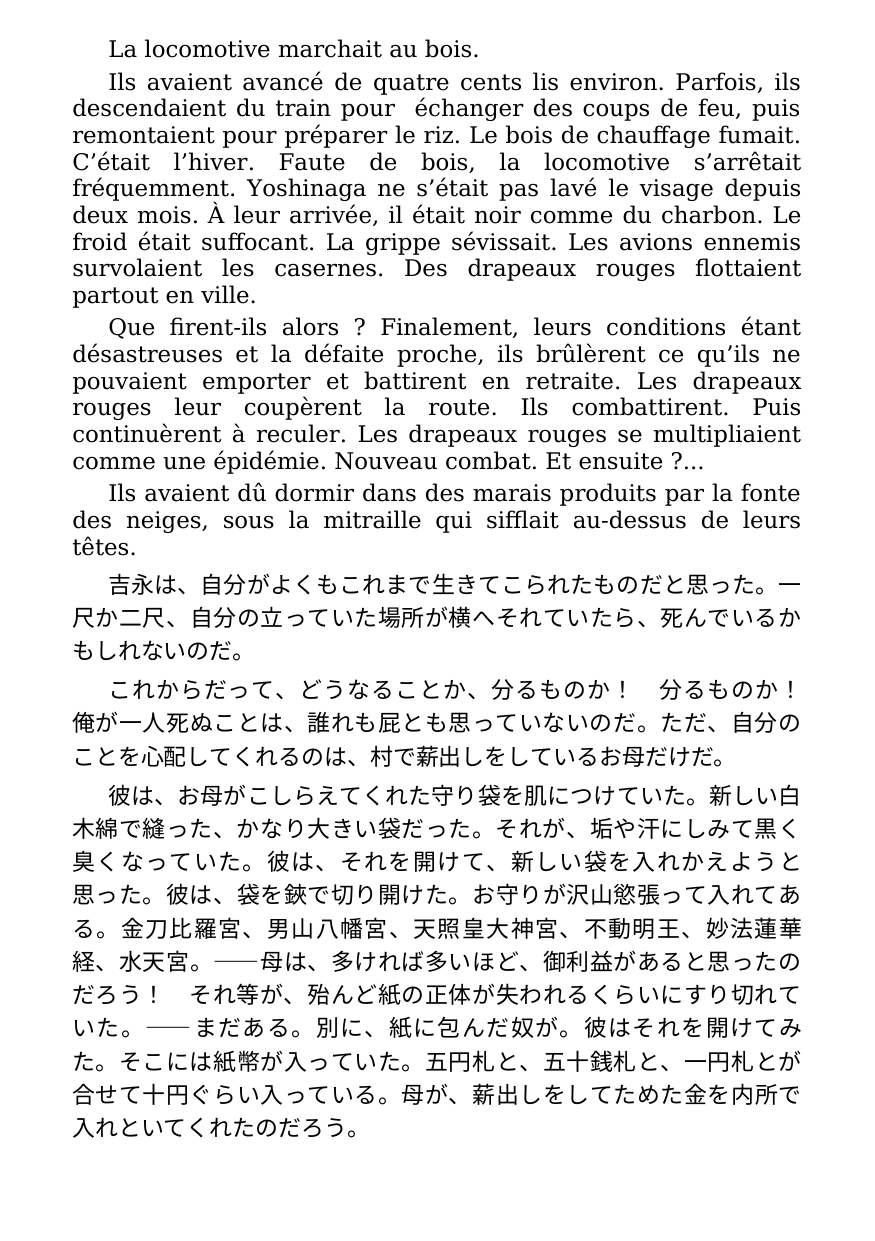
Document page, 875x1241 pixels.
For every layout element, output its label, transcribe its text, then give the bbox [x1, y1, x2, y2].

text La locomotive marchait au bois. [72, 36, 802, 63]
text 吉永は、自分がよくもこれまで生きてこられたものだと思った。一尺か二尺、自分の立っていた場所が横へそれていたら、死んでいるかもしれないのだ。 [72, 566, 802, 666]
text 彼は、お母がこしらえてくれた守り袋を肌につけていた。新しい白木綿で縫った、かなり大きい袋だった。それが、垢や汗にしみて黒く臭くなっていた。彼は、それを開けて、新しい袋を入れかえようと思った。彼は、袋を鋏で切り開けた。お守りが沢山慾張って入れてある。金刀比羅宮、男山八幡宮、天照皇大神宮、不動明王、妙法蓮華経、水天宮。――母は、多ければ多いほど、御利益があると思ったのだろう！ それ等が、殆んど紙の正体が失われるくらいにすり切れていた。――まだある。別に、紙に包んだ奴が。彼はそれを開けてみた。そこには紙幣が入っていた。五円札と、五十銭札と、一円札とが合せて十円ぐらい入っている。母が、薪出しをしてためた金を内所で入れといてくれたのだろう。 [72, 778, 802, 1143]
text これからだって、どうなることか、分るものか！ 分るものか！ 俺が一人死ぬことは、誰れも屁とも思っていないのだ。ただ、自分のことを心配してくれるのは、村で薪出しをしているお母だけだ。 [72, 672, 802, 772]
text Ils avaient avancé de quatre cents lis environ. Parfois, ils descendaient du train pour échanger des coups de feu, puis remontaient pour préparer le riz. Le bois de chauffage fumait. C’était l’hiver. Faute de bois, la locomotive s’arrêtait fréquemment. Yoshinaga ne s’était pas lavé le visage depuis deux mois. À leur arrivée, il était noir comme du charbon. Le froid était suffocant. La grippe sévissait. Les avions ennemis survolaient les casernes. Des drapeaux rouges flottaient partout en ville. [72, 69, 802, 309]
text Ils avaient dû dormir dans des marais produits par la fonte des neiges, sous la mitraille qui sifflait au-dessus de leurs têtes. [72, 481, 802, 561]
text Que firent-ils alors ? Finalement, leurs conditions étant désastreuses et la défaite proche, ils brûlèrent ce qu’ils ne pouvaient emporter et battirent en retraite. Les drapeaux rouges leur coupèrent la route. Ils combattirent. Puis continuèrent à reculer. Les drapeaux rouges se multipliaient comme une épidémie. Nouveau combat. Et ensuite ?... [72, 314, 802, 474]
